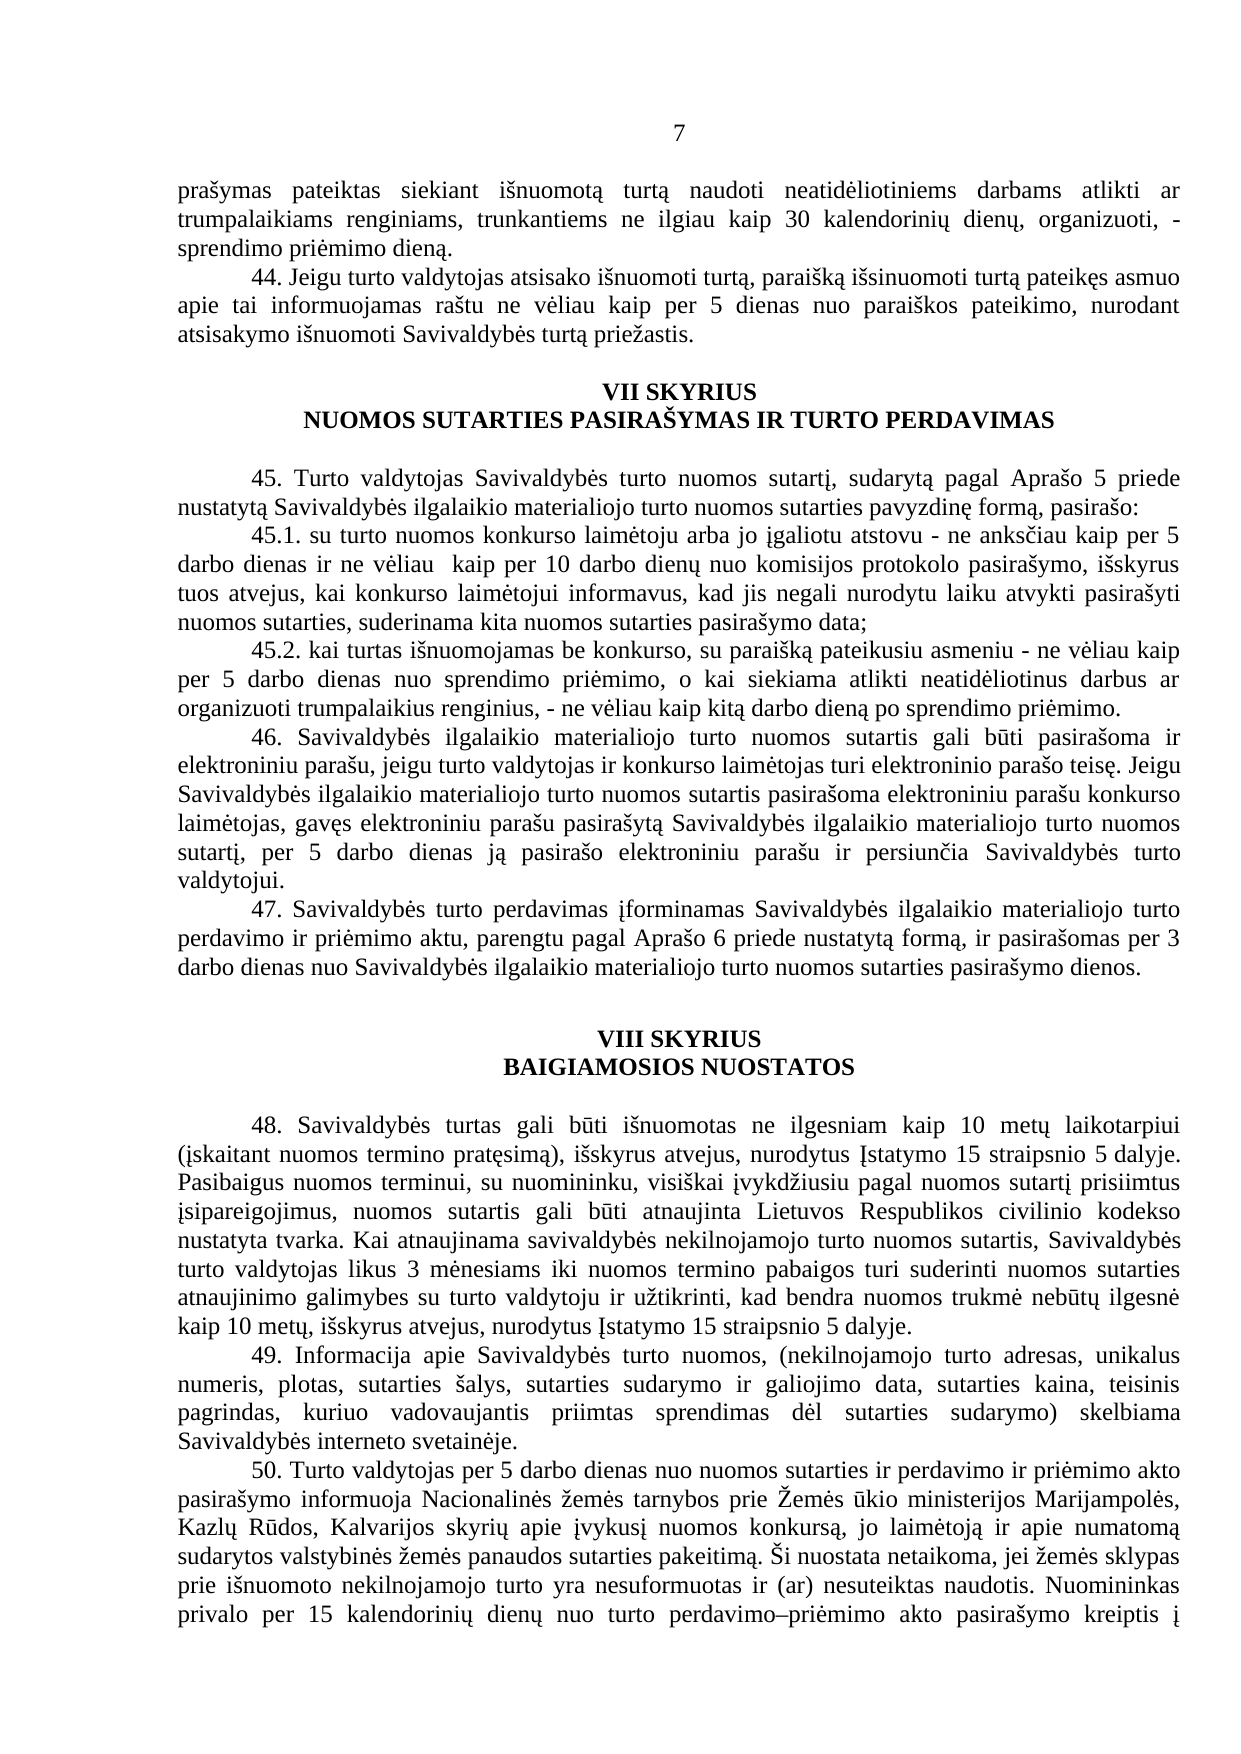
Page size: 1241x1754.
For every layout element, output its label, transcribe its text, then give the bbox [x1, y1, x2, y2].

text 45.2. kai turtas išnuomojamas be konkurso, su paraišką pateikusiu asmeniu - ne vėliau kaip per 5 darbo dienas nuo sprendimo priėmimo, o kai siekiama atlikti neatidėliotinus darbus ar organizuoti trumpalaikius renginius, - ne vėliau kaip kitą darbo dieną po sprendimo priėmimo. [177, 636, 1181, 722]
text prašymas pateiktas siekiant išnuomotą turtą naudoti neatidėliotiniems darbams atlikti ar trumpalaikiams renginiams, trunkantiems ne ilgiau kaip 30 kalendorinių dienų, organizuoti, - sprendimo priėmimo dieną. [177, 176, 1181, 262]
text NUOMOS SUTARTIES PASIRAŠYMAS IR TURTO PERDAVIMAS [177, 406, 1181, 434]
text 49. Informacija apie Savivaldybės turto nuomos, (nekilnojamojo turto adresas, unikalus numeris, plotas, sutarties šalys, sutarties sudarymo ir galiojimo data, sutarties kaina, teisinis pagrindas, kuriuo vadovaujantis priimtas sprendimas dėl sutarties sudarymo) skelbiama Savivaldybės interneto svetainėje. [177, 1340, 1181, 1455]
text VII SKYRIUS [177, 377, 1181, 406]
text 50. Turto valdytojas per 5 darbo dienas nuo nuomos sutarties ir perdavimo ir priėmimo akto pasirašymo informuoja Nacionalinės žemės tarnybos prie Žemės ūkio ministerijos Marijampolės, Kazlų Rūdos, Kalvarijos skyrių apie įvykusį nuomos konkursą, jo laimėtoją ir apie numatomą sudarytos valstybinės žemės panaudos sutarties pakeitimą. Ši nuostata netaikoma, jei žemės sklypas prie išnuomoto nekilnojamojo turto yra nesuformuotas ir (ar) nesuteiktas naudotis. Nuomininkas privalo per 15 kalendorinių dienų nuo turto perdavimo–priėmimo akto pasirašymo kreiptis į [177, 1455, 1181, 1627]
text BAIGIAMOSIOS NUOSTATOS [177, 1052, 1181, 1081]
text VIII SKYRIUS [177, 1024, 1181, 1052]
text 45. Turto valdytojas Savivaldybės turto nuomos sutartį, sudarytą pagal Aprašo 5 priede nustatytą Savivaldybės ilgalaikio materialiojo turto nuomos sutarties pavyzdinę formą, pasirašo: [177, 463, 1181, 521]
text 48. Savivaldybės turtas gali būti išnuomotas ne ilgesniam kaip 10 metų laikotarpiui (įskaitant nuomos termino pratęsimą), išskyrus atvejus, nurodytus Įstatymo 15 straipsnio 5 dalyje. Pasibaigus nuomos terminui, su nuomininku, visiškai įvykdžiusiu pagal nuomos sutartį prisiimtus įsipareigojimus, nuomos sutartis gali būti atnaujinta Lietuvos Respublikos civilinio kodekso nustatyta tvarka. Kai atnaujinama savivaldybės nekilnojamojo turto nuomos sutartis, Savivaldybės turto valdytojas likus 3 mėnesiams iki nuomos termino pabaigos turi suderinti nuomos sutarties atnaujinimo galimybes su turto valdytoju ir užtikrinti, kad bendra nuomos trukmė nebūtų ilgesnė kaip 10 metų, išskyrus atvejus, nurodytus Įstatymo 15 straipsnio 5 dalyje. [177, 1110, 1181, 1340]
text 47. Savivaldybės turto perdavimas įforminamas Savivaldybės ilgalaikio materialiojo turto perdavimo ir priėmimo aktu, parengtu pagal Aprašo 6 priede nustatytą formą, ir pasirašomas per 3 darbo dienas nuo Savivaldybės ilgalaikio materialiojo turto nuomos sutarties pasirašymo dienos. [177, 894, 1181, 981]
text 44. Jeigu turto valdytojas atsisako išnuomoti turtą, paraišką išsinuomoti turtą pateikęs asmuo apie tai informuojamas raštu ne vėliau kaip per 5 dienas nuo paraiškos pateikimo, nurodant atsisakymo išnuomoti Savivaldybės turtą priežastis. [177, 262, 1181, 348]
text 45.1. su turto nuomos konkurso laimėtoju arba jo įgaliotu atstovu - ne anksčiau kaip per 5 darbo dienas ir ne vėliau kaip per 10 darbo dienų nuo komisijos protokolo pasirašymo, išskyrus tuos atvejus, kai konkurso laimėtojui informavus, kad jis negali nurodytu laiku atvykti pasirašyti nuomos sutarties, suderinama kita nuomos sutarties pasirašymo data; [177, 521, 1181, 636]
text 46. Savivaldybės ilgalaikio materialiojo turto nuomos sutartis gali būti pasirašoma ir elektroniniu parašu, jeigu turto valdytojas ir konkurso laimėtojas turi elektroninio parašo teisę. Jeigu Savivaldybės ilgalaikio materialiojo turto nuomos sutartis pasirašoma elektroniniu parašu konkurso laimėtojas, gavęs elektroniniu parašu pasirašytą Savivaldybės ilgalaikio materialiojo turto nuomos sutartį, per 5 darbo dienas ją pasirašo elektroniniu parašu ir persiunčia Savivaldybės turto valdytojui. [177, 722, 1181, 894]
